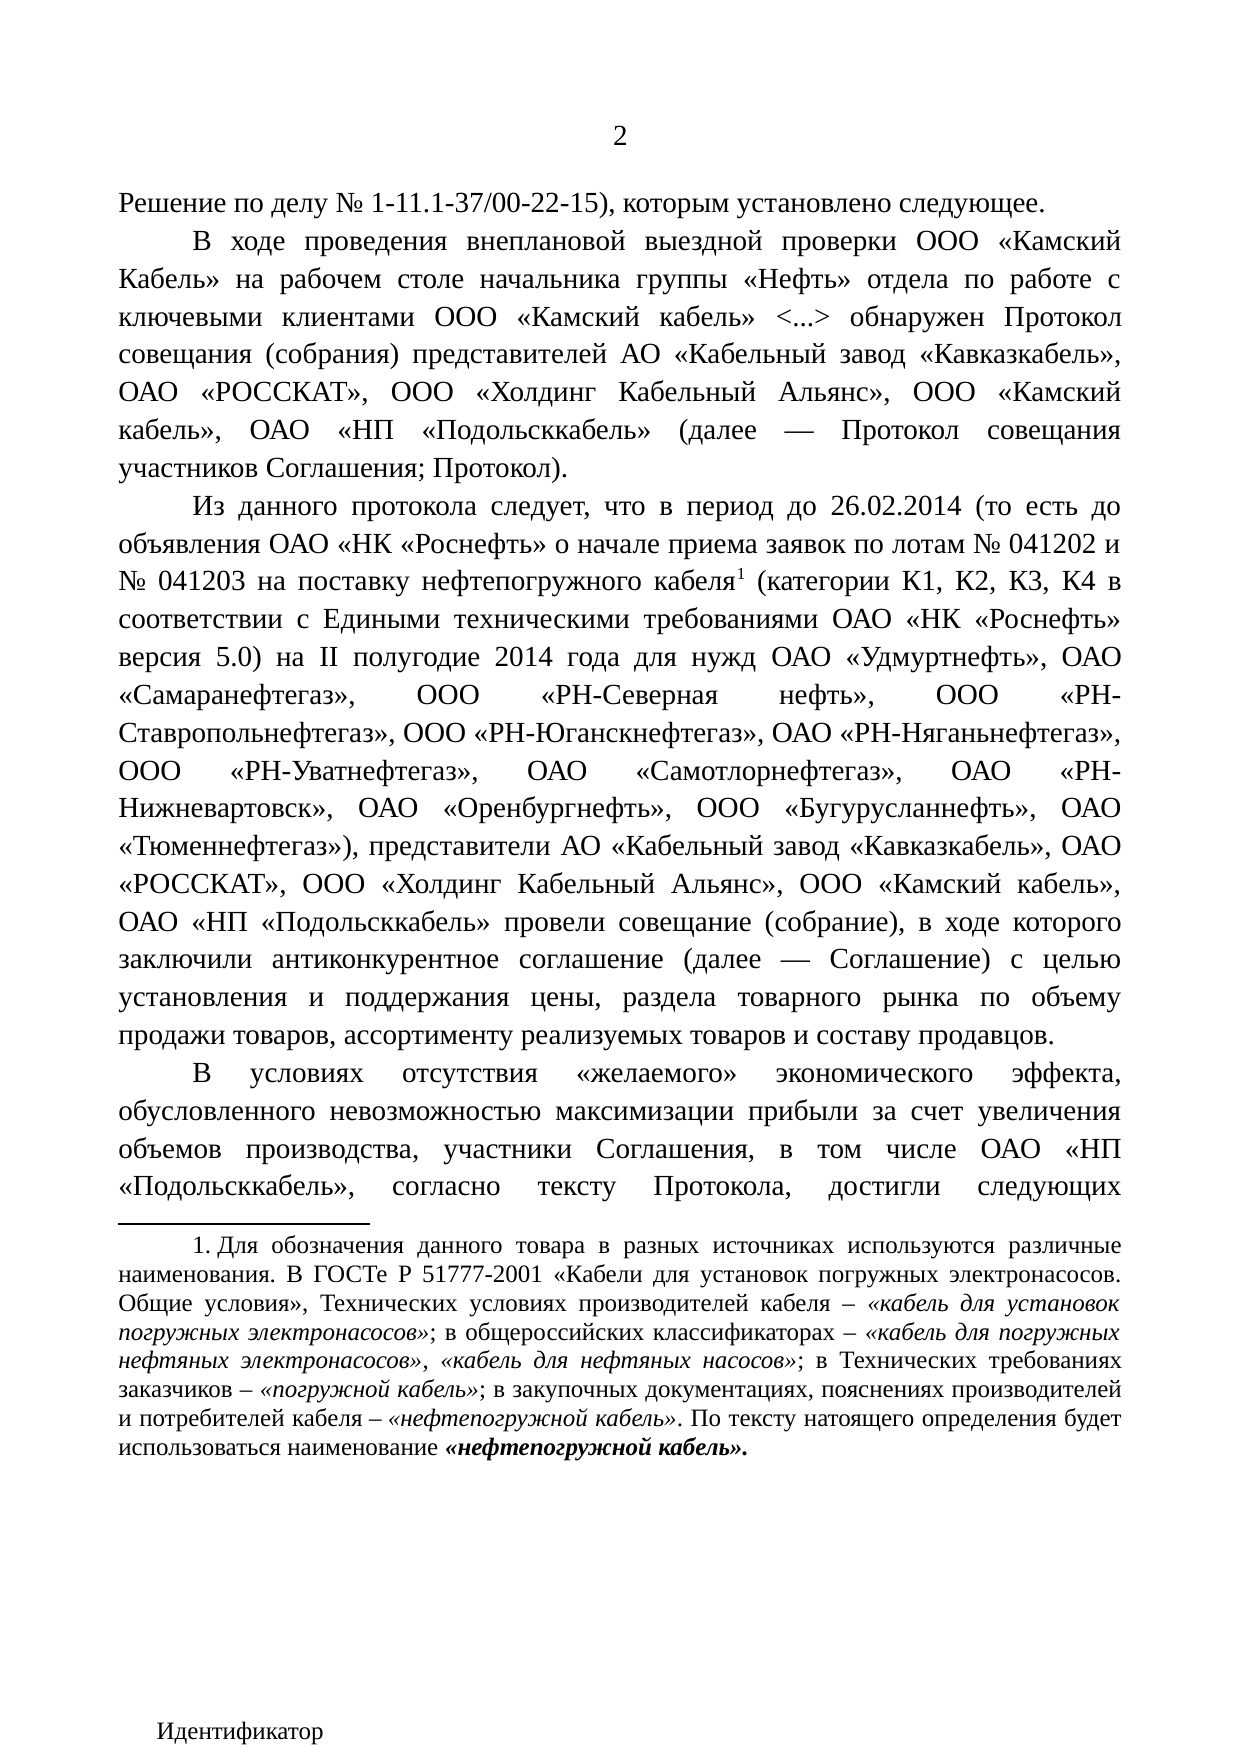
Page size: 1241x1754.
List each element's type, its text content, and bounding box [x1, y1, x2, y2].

text - Решение по делу № 1-11.1-37/00-22-15), которым установлено следующее. [118, 181, 1122, 219]
text В условиях отсутствия «желаемого» экономического эффекта, обусловленного невозможностью максимизации прибыли за счет увеличения объемов производства, участники Соглашения, в том числе ОАО «НП «Подольсккабель», согласно тексту Протокола, достигли следующих [118, 1051, 1122, 1202]
text . Для обозначения данного товара в разных источниках используются различные наименования. В ГОСТе Р 51777-2001 «Кабели для установок погружных электронасосов. Общие условия», Технических условиях производителей кабеля – «кабель для установок погружных электронасосов»; в общероссийских классификаторах – «кабель для погружных нефтяных электронасосов», «кабель для нефтяных насосов»; в Технических требованиях заказчиков – «погружной кабель»; в закупочных документациях, пояснениях производителей и потребителей кабеля – «нефтепогружной кабель». По тексту натоящего определения будет использоваться наименование «нефтепогружной кабель». [118, 1230, 1122, 1460]
text Из данного протокола следует, что в период до 26.02.2014 (то есть до объявления ОАО «НК «Роснефть» о начале приема заявок по лотам № 041202 и № 041203 на поставку нефтепогружного кабеля (категории К1, К2, К3, К4 в соответствии с Едиными техническими требованиями ОАО «НК «Роснефть» версия 5.0) на II полугодие 2014 года для нужд ОАО «Удмуртнефть», ОАО «Самаранефтегаз», ООО «РН-Северная нефть», ООО «РН-Ставропольнефтегаз», ООО «РН-Юганскнефтегаз», ОАО «РН-Няганьнефтегаз», ООО «РН-Уватнефтегаз», ОАО «Самотлорнефтегаз», ОАО «РН-Нижневартовск», ОАО «Оренбургнефть», ООО «Бугурусланнефть», ОАО «Тюменнефтегаз»), представители АО «Кабельный завод «Кавказкабель», ОАО «РОССКАТ», ООО «Холдинг Кабельный Альянс», ООО «Камский кабель», ОАО «НП «Подольсккабель» провели совещание (собрание), в ходе которого заключили антиконкурентное соглашение (далее — Соглашение) с целью установления и поддержания цены, раздела товарного рынка по объему продажи товаров, ассортименту реализуемых товаров и составу продавцов. [118, 484, 1122, 1051]
text В ходе проведения внеплановой выездной проверки ООО «Камский Кабель» на рабочем столе начальника группы «Нефть» отдела по работе с ключевыми клиентами ООО «Камский кабель» <...> обнаружен Протокол совещания (собрания) представителей АО «Кабельный завод «Кавказкабель», ОАО «РОССКАТ», ООО «Холдинг Кабельный Альянс», ООО «Камский кабель», ОАО «НП «Подольсккабель» (далее — Протокол совещания участников Соглашения; Протокол). [118, 219, 1122, 484]
